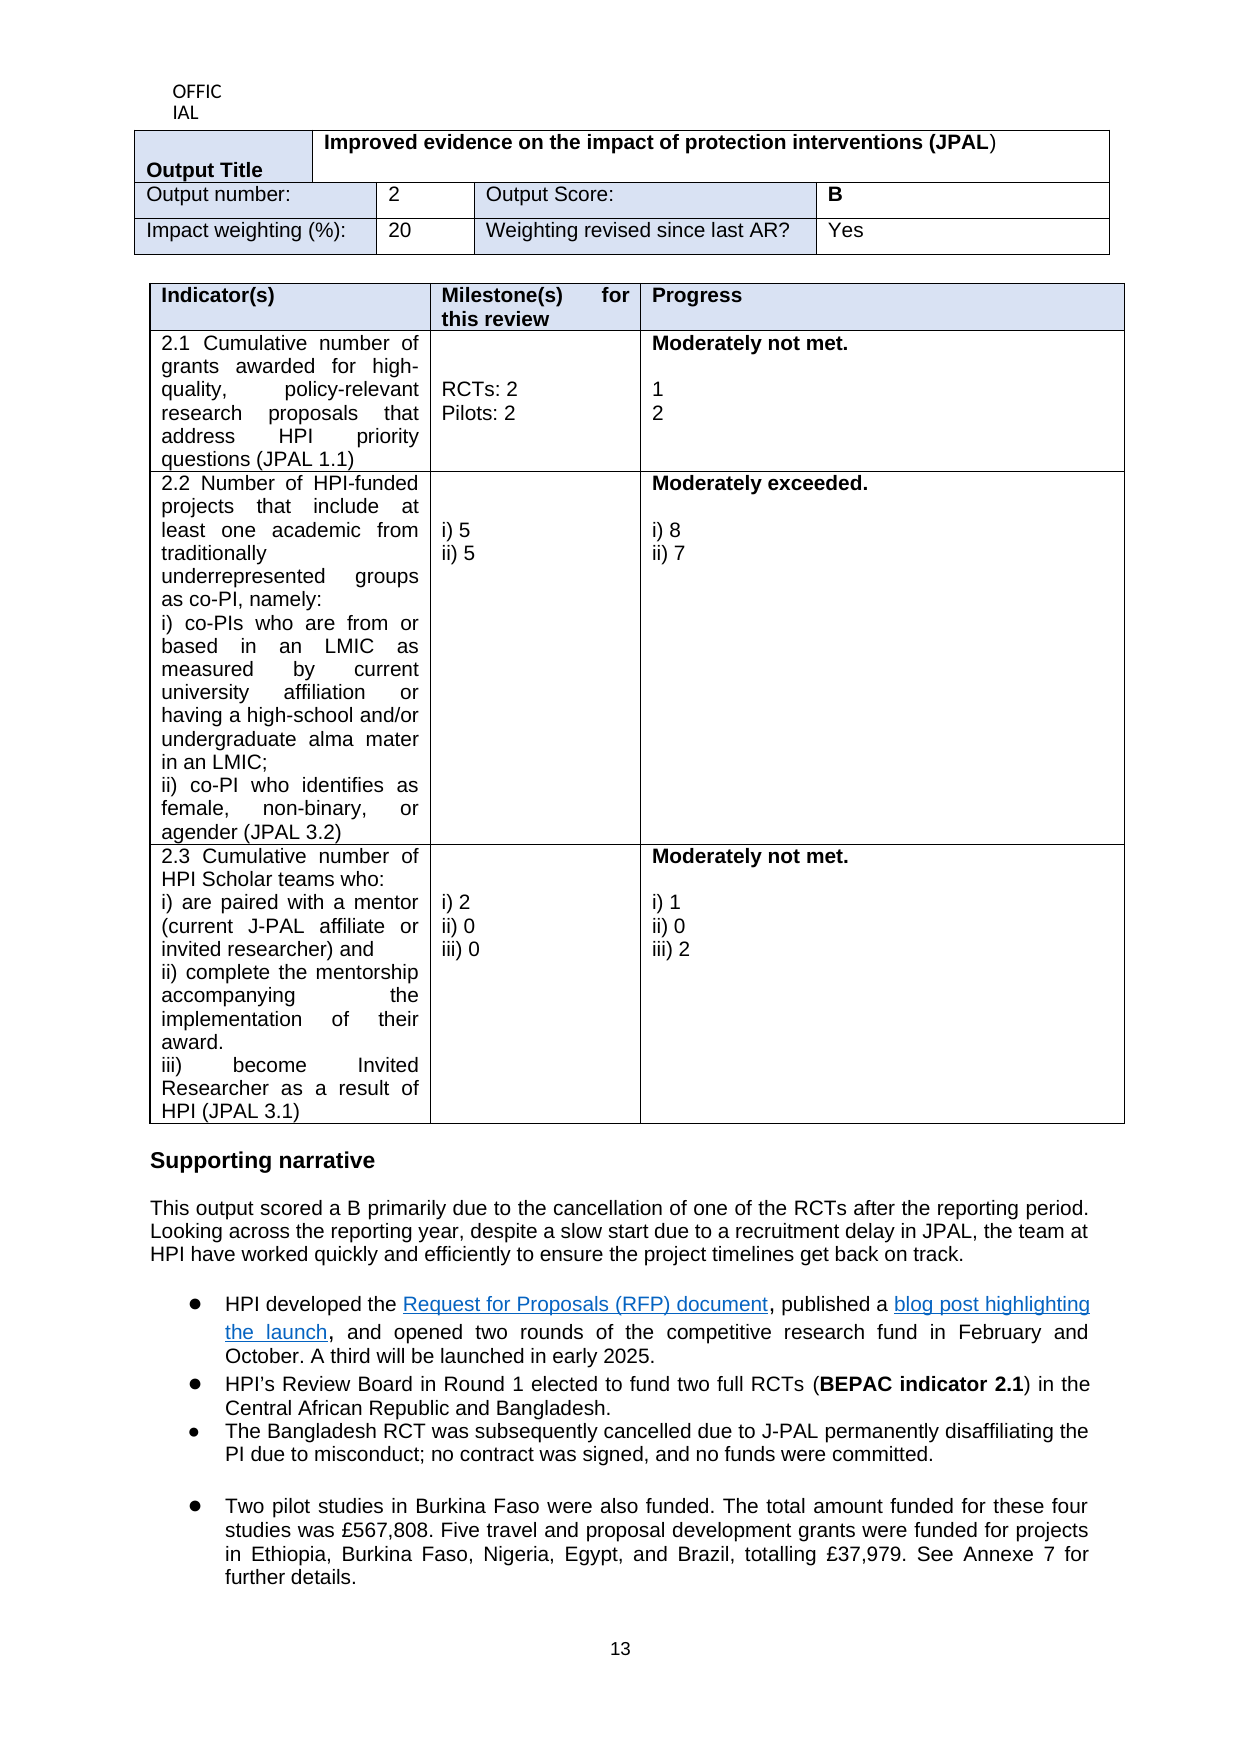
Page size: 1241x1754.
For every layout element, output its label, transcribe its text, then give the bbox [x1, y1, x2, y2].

table_cell Weighting revised since last AR? [475, 219, 816, 254]
table_cell i) 5 ii) 5 [431, 472, 640, 843]
table_cell Yes [817, 219, 1109, 254]
table_cell 2 [377, 183, 474, 218]
table_cell Moderately exceeded. i) 8 ii) 7 [641, 472, 1124, 843]
table_cell B [817, 183, 1109, 218]
list HPI developed the Request for Proposals (RFP) document, published a blog post highlighting the launch, and opened two rounds of the competitive research fund in February and October. A third will be launched in early 2025. [187, 1289, 1090, 1368]
table_header Indicator(s) [151, 284, 430, 330]
text Supporting narrative [150, 1147, 1090, 1173]
table_cell Moderately not met. i) 1 ii) 0 iii) 2 [641, 845, 1124, 1123]
table_header Output Title [135, 131, 312, 182]
table_header Progress [641, 284, 1124, 330]
text This output scored a B primarily due to the cancellation of one of the RCTs after the reporting period. Looking across the reporting year, despite a slow start due to a recruitment delay in JPAL, the team at HPI have worked quickly and efficiently to ensure the project timelines get back on track. [150, 1196, 1090, 1266]
table_cell 20 [377, 219, 474, 254]
table_header Milestone(s) for this review [431, 284, 640, 330]
table_cell 2.2 Number of HPI-funded projects that include at least one academic from traditionally underrepresented groups as co-PI, namely: i) co-PIs who are from or based in an LMIC as measured by current university affiliation or having a high-school and/or undergraduate alma mater in an LMIC; ii) co-PI who identifies as female, non-binary, or agender (JPAL 3.2) [151, 472, 430, 843]
table_cell Impact weighting (%): [135, 219, 376, 254]
table_cell Moderately not met. 1 2 [641, 331, 1124, 471]
list HPI’s Review Board in Round 1 elected to fund two full RCTs (BEPAC indicator 2.1) in the Central African Republic and Bangladesh. [187, 1368, 1090, 1419]
table_cell RCTs: 2 Pilots: 2 [431, 331, 640, 471]
table_cell Output number: [135, 183, 376, 218]
table_cell 2.1 Cumulative number of grants awarded for high-quality, policy-relevant research proposals that address HPI priority questions (JPAL 1.1) [151, 331, 430, 471]
list The Bangladesh RCT was subsequently cancelled due to J-PAL permanently disaffiliating the PI due to misconduct; no contract was signed, and no funds were committed. [187, 1419, 1090, 1466]
table_cell 2.3 Cumulative number of HPI Scholar teams who: i) are paired with a mentor (current J-PAL affiliate or invited researcher) and ii) complete the mentorship accompanying the implementation of their award. iii) become Invited Researcher as a result of HPI (JPAL 3.1) [151, 845, 430, 1123]
list Two pilot studies in Burkina Faso were also funded. The total amount funded for these four studies was £567,808. Five travel and proposal development grants were funded for projects in Ethiopia, Burkina Faso, Nigeria, Egypt, and Brazil, totalling £37,979. See Annexe 7 for further details. [187, 1491, 1090, 1588]
table_cell Output Score: [475, 183, 816, 218]
table_header Improved evidence on the impact of protection interventions (JPAL) [313, 131, 1109, 182]
table_cell i) 2 ii) 0 iii) 0 [431, 845, 640, 1123]
